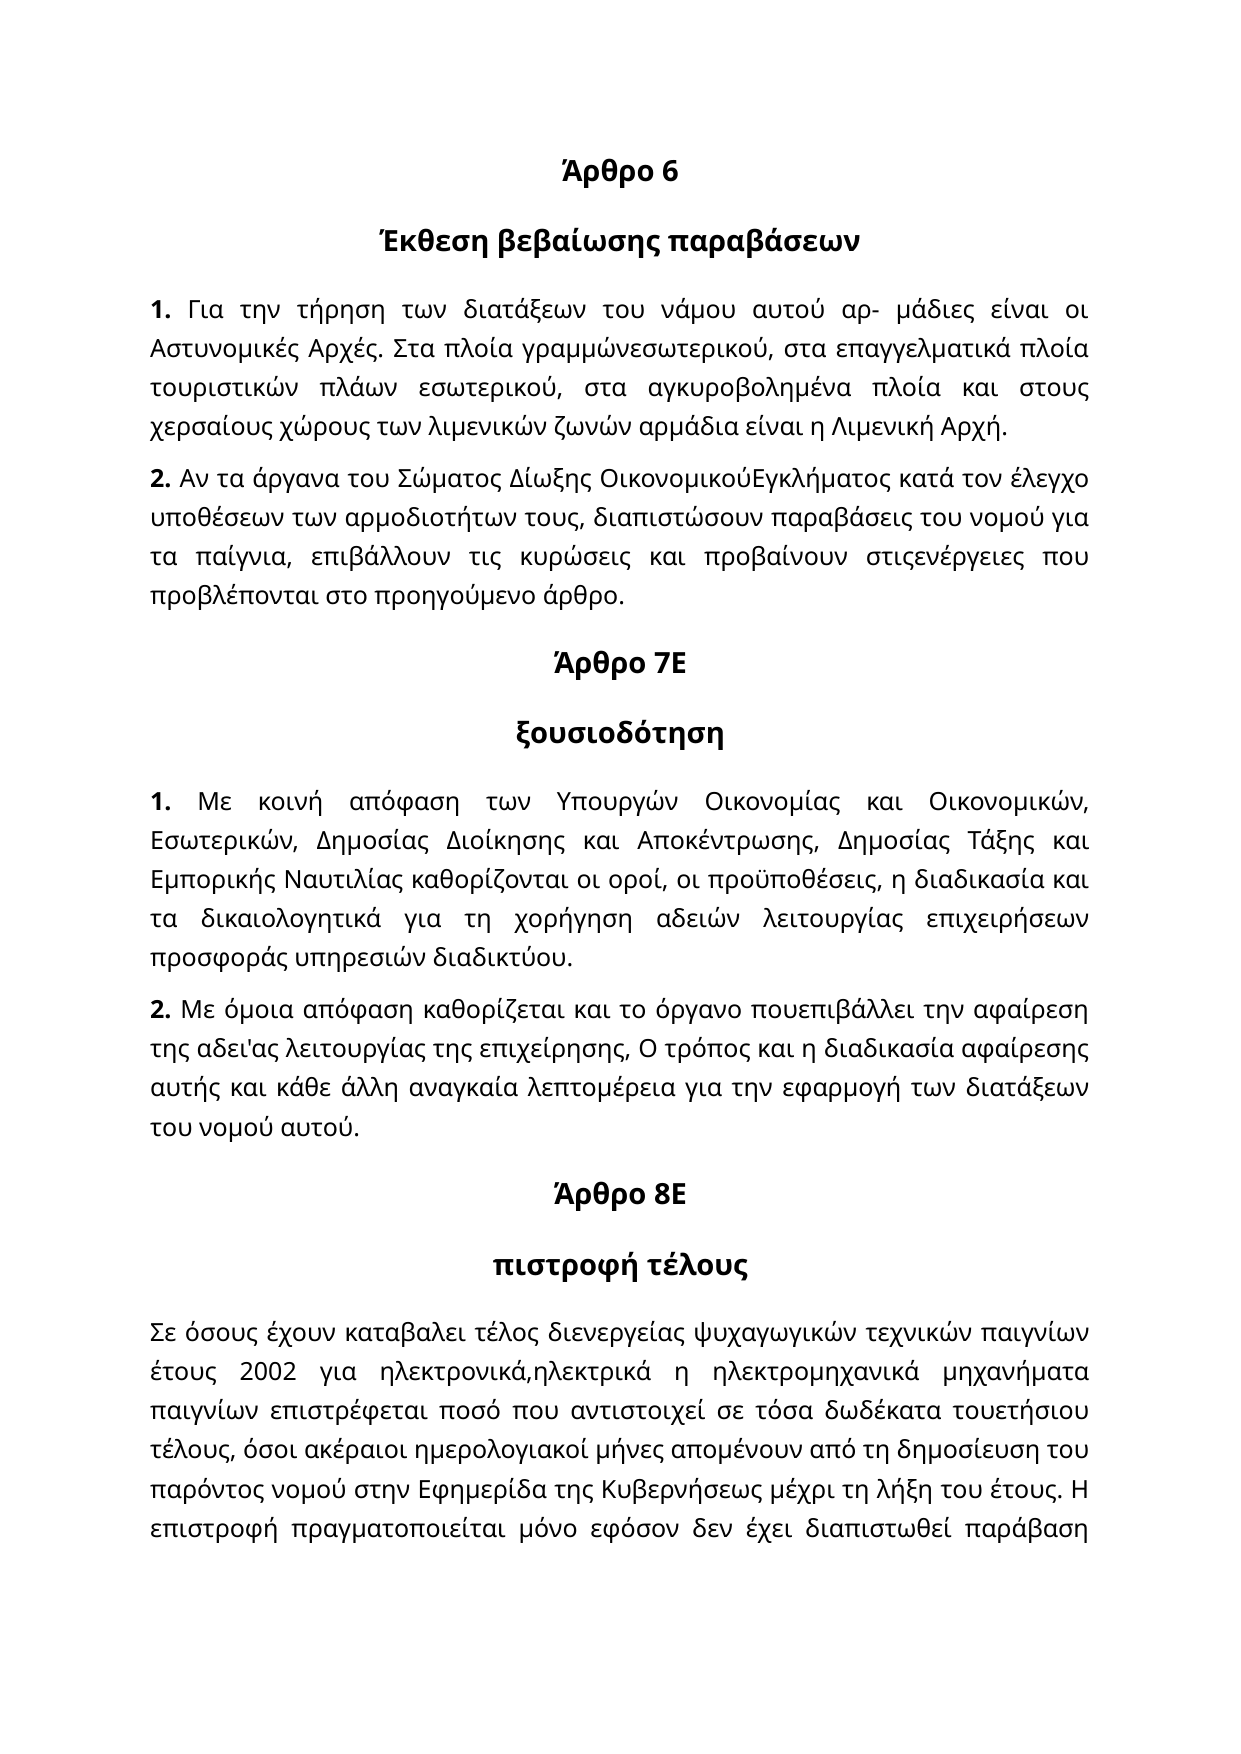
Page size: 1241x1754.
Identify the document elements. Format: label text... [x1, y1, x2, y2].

subtitle Άρθρο 8Ε [150, 1173, 1090, 1213]
subtitle Έκθεση βεβαίωσης παραβάσεων [150, 221, 1090, 260]
subtitle Άρθρο 6 [150, 150, 1090, 190]
text 2. Αν τα άργανα του Σώματος Δίωξης ΟικονομικούΕγκλήματος κατά τον έλεγχο υποθέσεων των αρμοδιοτήτων τους, διαπιστώσουν παραβάσεις του νομού για τα παίγνια, επιβάλλουν τις κυρώσεις και προβαίνουν στιςενέργειες που προβλέπονται στο προηγούμενο άρθρο. [150, 460, 1090, 612]
subtitle πιστροφή τέλους [150, 1244, 1090, 1284]
subtitle Άρθρο 7Ε [150, 642, 1090, 682]
text Σε όσους έχουν καταβαλει τέλος διενεργείας ψυχαγωγικών τεχνικών παιγνίων έτους 2002 για ηλεκτρονικά,ηλεκτρικά η ηλεκτρομηχανικά μηχανήματα παιγνίων επιστρέφεται ποσό που αντιστοιχεί σε τόσα δωδέκατα τουετήσιου τέλους, όσοι ακέραιοι ημερολογιακοί μήνες απομένουν από τη δημοσίευση του παρόντος νομού στην Εφημερίδα της Κυβερνήσεως μέχρι τη λήξη του έτους. Η επιστροφή πραγματοποιείται μόνο εφόσον δεν έχει διαπιστωθεί παράβαση [150, 1314, 1090, 1544]
text 2. Με όμοια απόφαση καθορίζεται και το όργανο πουεπιβάλλει την αφαίρεση της αδει'ας λειτουργίας της επιχείρησης, Ο τρόπος και η διαδικασία αφαίρεσης αυτής και κάθε άλλη αναγκαία λεπτομέρεια για την εφαρμογή των διατάξεων του νομού αυτού. [150, 992, 1090, 1143]
text 1. Με κοινή απόφαση των Υπουργών Οικονομίας και Οικονομικών, Εσωτερικών, Δημοσίας Διοίκησης και Αποκέντρωσης, Δημοσίας Τάξης και Εμπορικής Ναυτιλίας καθορίζονται οι οροί, οι προϋποθέσεις, η διαδικασία και τα δικαιολογητικά για τη χορήγηση αδειών λειτουργίας επιχειρήσεων προσφοράς υπηρεσιών διαδικτύου. [150, 783, 1090, 974]
subtitle ξουσιοδότηση [150, 713, 1090, 752]
text 1. Για την τήρηση των διατάξεων του νάμου αυτού αρ- μάδιες είναι οι Αστυνομικές Αρχές. Στα πλοία γραμμώνεσωτερικού, στα επαγγελματικά πλοία τουριστικών πλάων εσωτερικού, στα αγκυροβολημένα πλοία και στους χερσαίους χώρους των λιμενικών ζωνών αρμάδια είναι η Λιμενική Αρχή. [150, 291, 1090, 443]
